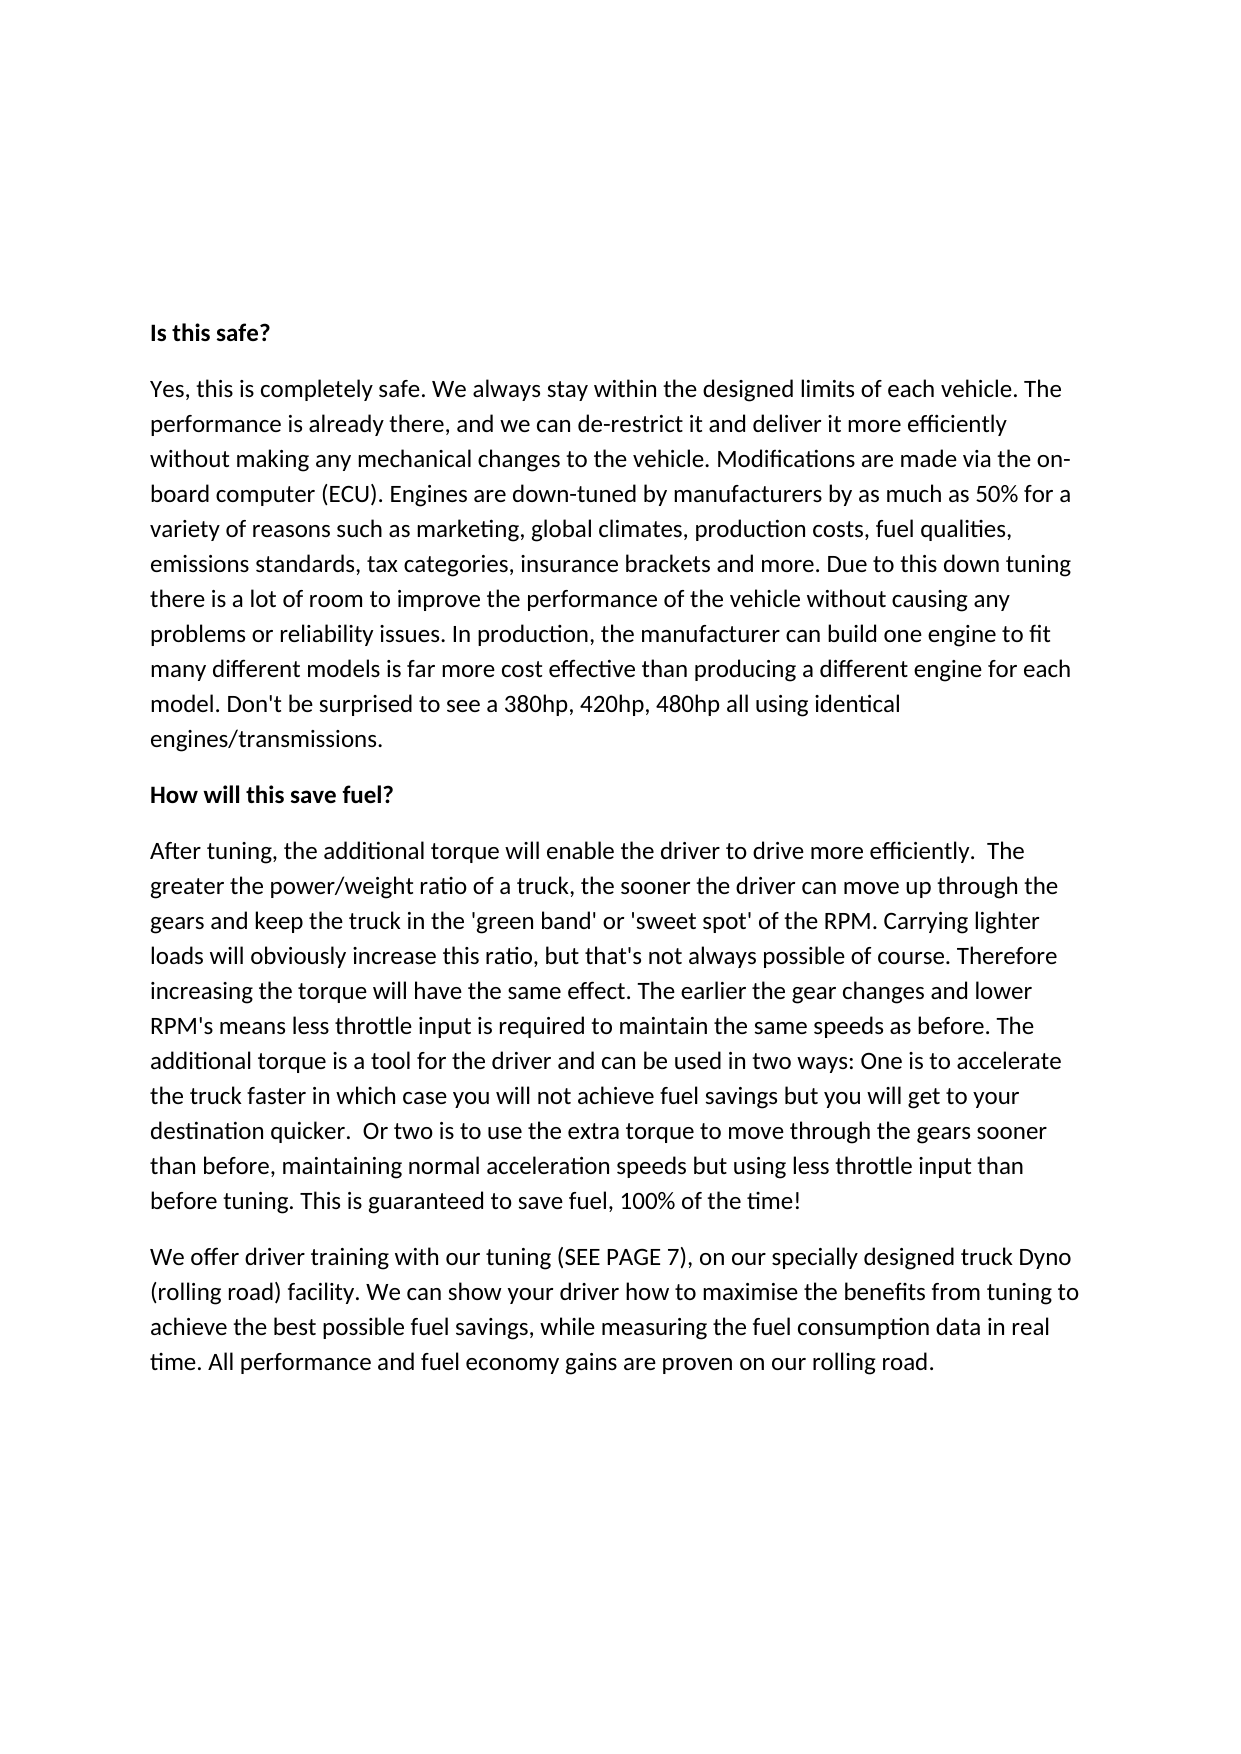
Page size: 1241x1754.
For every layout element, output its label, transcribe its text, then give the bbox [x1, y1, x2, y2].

text Is this safe? [150, 317, 1090, 348]
text How will this save fuel? [150, 779, 1090, 810]
text Yes, this is completely safe. We always stay within the designed limits of each vehicle. The performance is already there, and we can de-restrict it and deliver it more efficiently without making any mechanical changes to the vehicle. Modifications are made via the on-board computer (ECU). Engines are down-tuned by manufacturers by as much as 50% for a variety of reasons such as marketing, global climates, production costs, fuel qualities, emissions standards, tax categories, insurance brackets and more. Due to this down tuning there is a lot of room to improve the performance of the vehicle without causing any problems or reliability issues. In production, the manufacturer can build one engine to fit many different models is far more cost effective than producing a different engine for each model. Don't be surprised to see a 380hp, 420hp, 480hp all using identical engines/transmissions. [150, 373, 1090, 754]
text After tuning, the additional torque will enable the driver to drive more efficiently. The greater the power/weight ratio of a truck, the sooner the driver can move up through the gears and keep the truck in the 'green band' or 'sweet spot' of the RPM. Carrying lighter loads will obviously increase this ratio, but that's not always possible of course. Therefore increasing the torque will have the same effect. The earlier the gear changes and lower RPM's means less throttle input is required to maintain the same speeds as before. The additional torque is a tool for the driver and can be used in two ways: One is to accelerate the truck faster in which case you will not achieve fuel savings but you will get to your destination quicker. Or two is to use the extra torque to move through the gears sooner than before, maintaining normal acceleration speeds but using less throttle input than before tuning. This is guaranteed to save fuel, 100% of the time! [150, 835, 1090, 1216]
text We offer driver training with our tuning (SEE PAGE 7), on our specially designed truck Dyno (rolling road) facility. We can show your driver how to maximise the benefits from tuning to achieve the best possible fuel savings, while measuring the fuel consumption data in real time. All performance and fuel economy gains are proven on our rolling road. [150, 1241, 1090, 1376]
